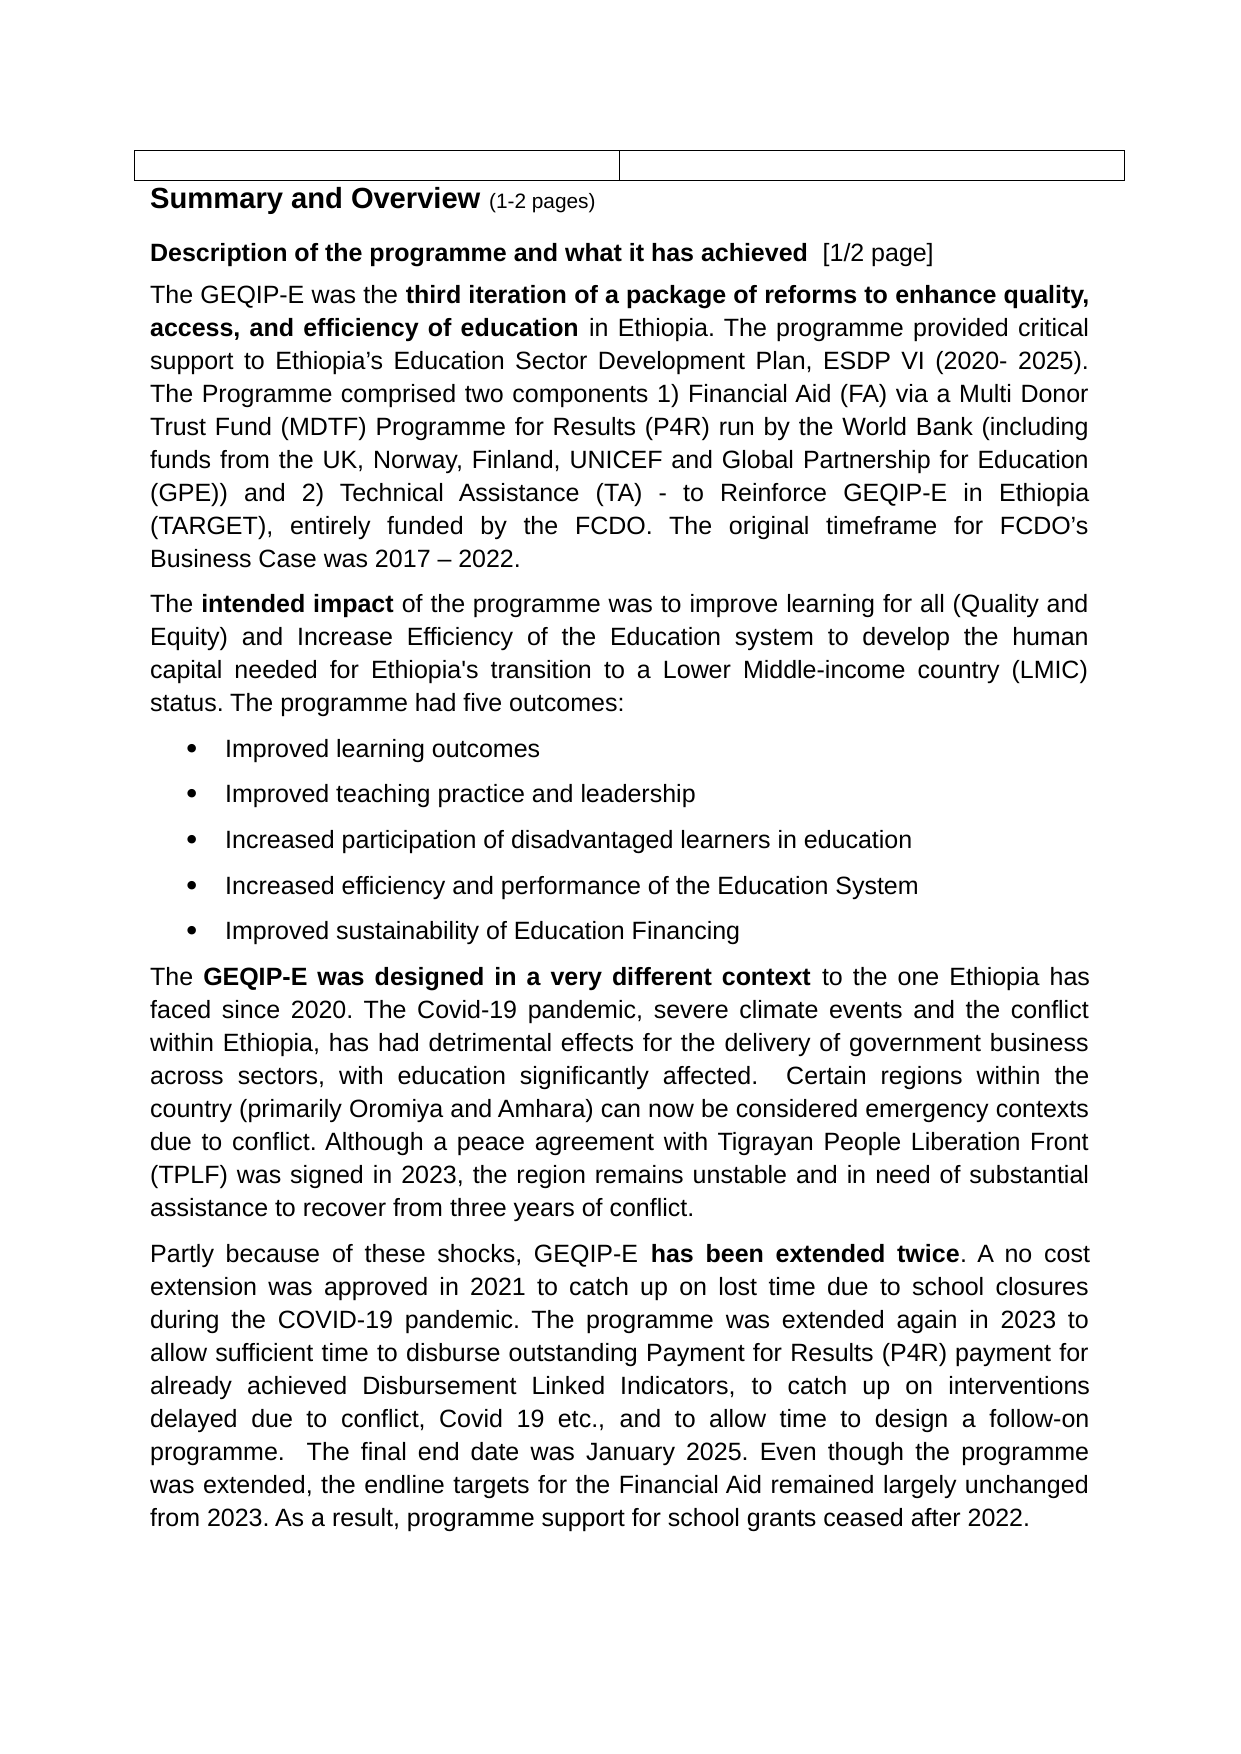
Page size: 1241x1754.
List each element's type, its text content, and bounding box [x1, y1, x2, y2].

text The GEQIP-E was designed in a very different context to the one Ethiopia has faced since 2020. The Covid-19 pandemic, severe climate events and the conflict within Ethiopia, has had detrimental effects for the delivery of government business across sectors, with education significantly affected. Certain regions within the country (primarily Oromiya and Amhara) can now be considered emergency contexts due to conflict. Although a peace agreement with Tigrayan People Liberation Front (TPLF) was signed in 2023, the region remains unstable and in need of substantial assistance to recover from three years of conflict. [150, 962, 1090, 1222]
list Improved sustainability of Education Financing [187, 916, 1090, 945]
list Increased participation of disadvantaged learners in education [187, 825, 1090, 854]
list Increased efficiency and performance of the Education System [187, 871, 1090, 899]
text Summary and Overview (1-2 pages) [150, 181, 1090, 214]
text The intended impact of the programme was to improve learning for all (Quality and Equity) and Increase Efficiency of the Education system to develop the human capital needed for Ethiopia's transition to a Lower Middle-income country (LMIC) status. The programme had five outcomes: [150, 589, 1090, 717]
list Improved learning outcomes [187, 734, 1090, 763]
text Description of the programme and what it has achieved [1/2 page] [150, 238, 1090, 267]
text The GEQIP-E was the third iteration of a package of reforms to enhance quality, access, and efficiency of education in Ethiopia. The programme provided critical support to Ethiopia’s Education Sector Development Plan, ESDP VI (2020- 2025). The Programme comprised two components 1) Financial Aid (FA) via a Multi Donor Trust Fund (MDTF) Programme for Results (P4R) run by the World Bank (including funds from the UK, Norway, Finland, UNICEF and Global Partnership for Education (GPE)) and 2) Technical Assistance (TA) - to Reinforce GEQIP-E in Ethiopia (TARGET), entirely funded by the FCDO. The original timeframe for FCDO’s Business Case was 2017 – 2022. [150, 279, 1090, 572]
text Partly because of these shocks, GEQIP-E has been extended twice. A no cost extension was approved in 2021 to catch up on lost time due to school closures during the COVID-19 pandemic. The programme was extended again in 2023 to allow sufficient time to disburse outstanding Payment for Results (P4R) payment for already achieved Disbursement Linked Indicators, to catch up on interventions delayed due to conflict, Covid 19 etc., and to allow time to design a follow-on programme. The final end date was January 2025. Even though the programme was extended, the endline targets for the Financial Aid remained largely unchanged from 2023. As a result, programme support for school grants ceased after 2022. [150, 1239, 1090, 1532]
list Improved teaching practice and leadership [187, 779, 1090, 808]
